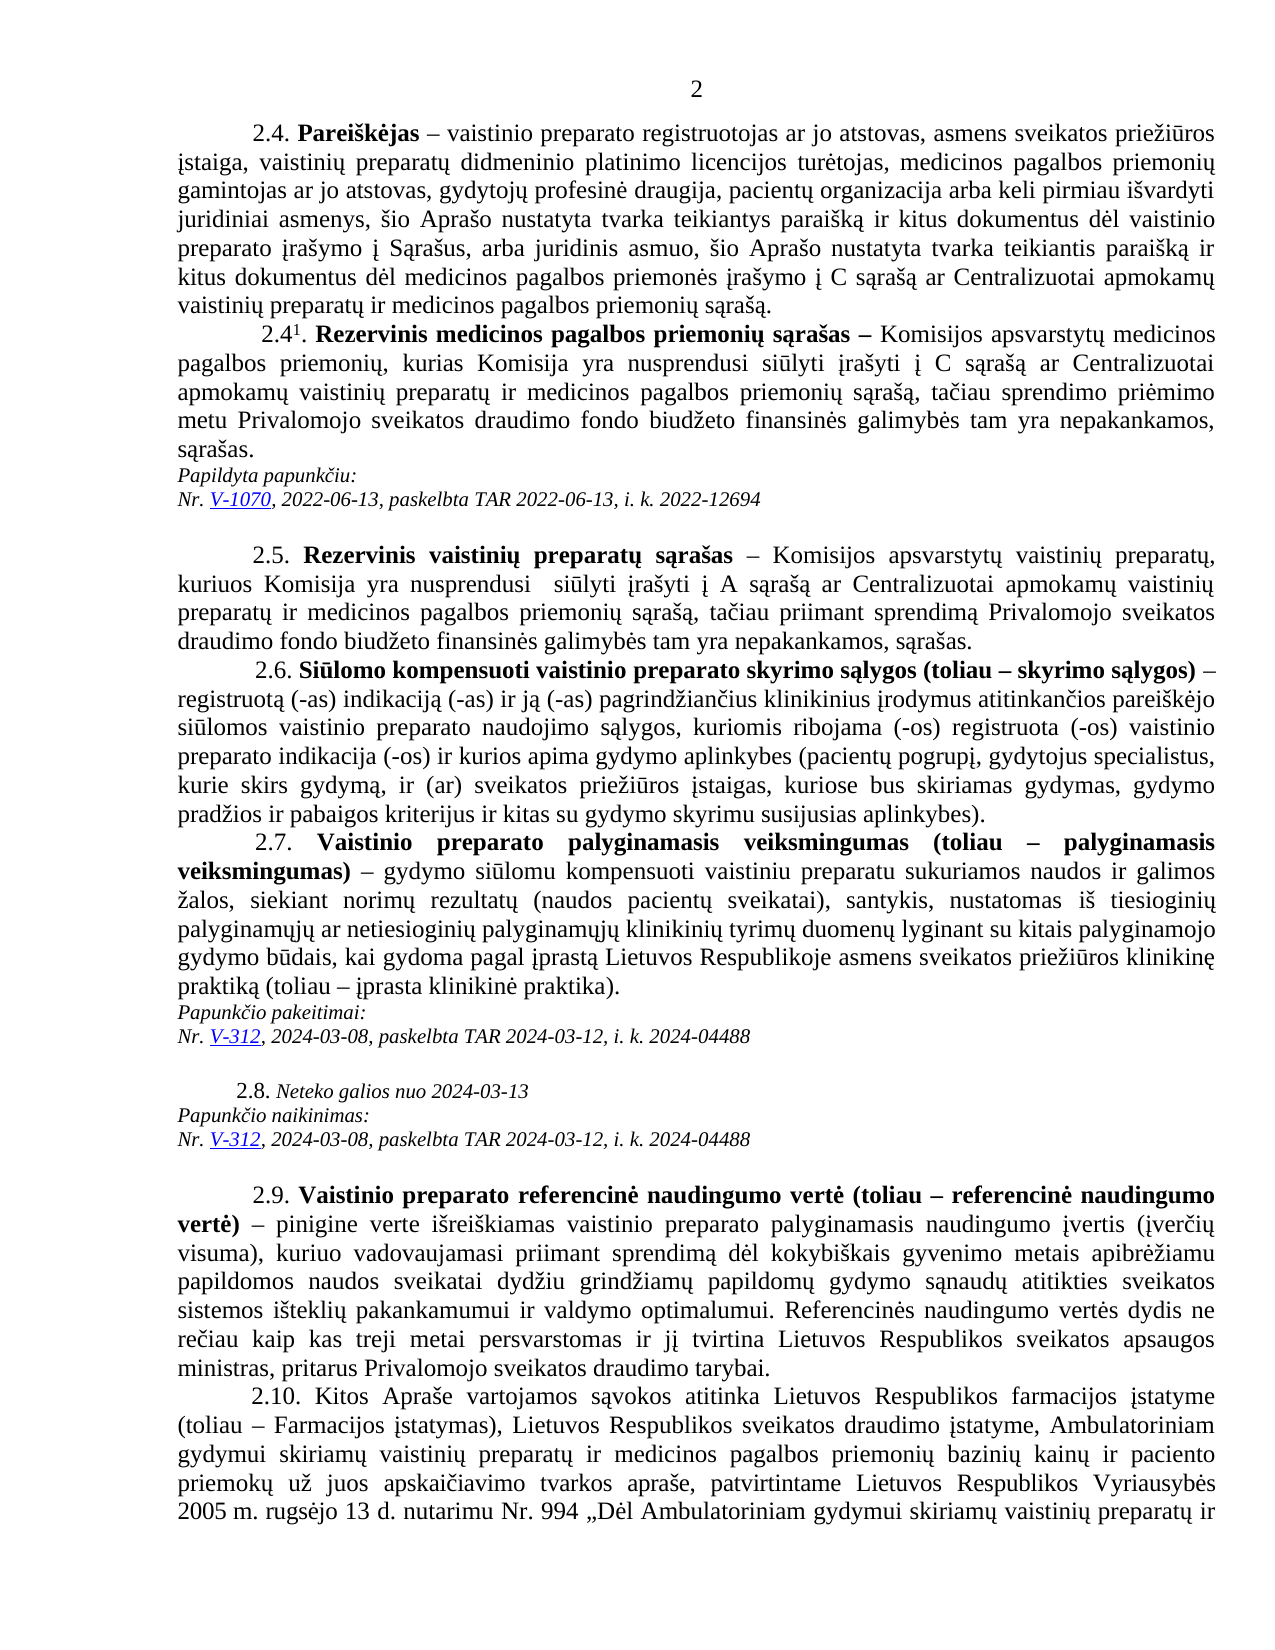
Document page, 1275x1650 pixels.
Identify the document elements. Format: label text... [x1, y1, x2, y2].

text 2.5. Rezervinis vaistinių preparatų sąrašas – Komisijos apsvarstytų vaistinių preparatų, kuriuos Komisija yra nusprendusi siūlyti įrašyti į A sąrašą ar Centralizuotai apmokamų vaistinių preparatų ir medicinos pagalbos priemonių sąrašą, tačiau priimant sprendimą Privalomojo sveikatos draudimo fondo biudžeto finansinės galimybės tam yra nepakankamos, sąrašas. [177, 540, 1216, 655]
text 2.6. Siūlomo kompensuoti vaistinio preparato skyrimo sąlygos (toliau – skyrimo sąlygos) – registruotą (-as) indikaciją (-as) ir ją (-as) pagrindžiančius klinikinius įrodymus atitinkančios pareiškėjo siūlomos vaistinio preparato naudojimo sąlygos, kuriomis ribojama (-os) registruota (-os) vaistinio preparato indikacija (-os) ir kurios apima gydymo aplinkybes (pacientų pogrupį, gydytojus specialistus, kurie skirs gydymą, ir (ar) sveikatos priežiūros įstaigas, kuriose bus skiriamas gydymas, gydymo pradžios ir pabaigos kriterijus ir kitas su gydymo skyrimu susijusias aplinkybes). [177, 655, 1216, 827]
text 2.8. Neteko galios nuo 2024-03-13 [177, 1077, 1216, 1103]
text Nr. V-312, 2024-03-08, paskelbta TAR 2024-03-12, i. k. 2024-04488 [177, 1127, 1216, 1151]
text 2.10. Kitos Apraše vartojamos sąvokos atitinka Lietuvos Respublikos farmacijos įstatyme (toliau – Farmacijos įstatymas), Lietuvos Respublikos sveikatos draudimo įstatyme, Ambulatoriniam gydymui skiriamų vaistinių preparatų ir medicinos pagalbos priemonių bazinių kainų ir paciento priemokų už juos apskaičiavimo tvarkos apraše, patvirtintame Lietuvos Respublikos Vyriausybės 2005 m. rugsėjo 13 d. nutarimu Nr. 994 „Dėl Ambulatoriniam gydymui skiriamų vaistinių preparatų ir [177, 1381, 1216, 1525]
text Papunkčio naikinimas: [177, 1103, 1216, 1127]
text Papunkčio pakeitimai: [177, 1000, 1216, 1024]
text 2.9. Vaistinio preparato referencinė naudingumo vertė (toliau – referencinė naudingumo vertė) – pinigine verte išreiškiamas vaistinio preparato palyginamasis naudingumo įvertis (įverčių visuma), kuriuo vadovaujamasi priimant sprendimą dėl kokybiškais gyvenimo metais apibrėžiamu papildomos naudos sveikatai dydžiu grindžiamų papildomų gydymo sąnaudų atitikties sveikatos sistemos išteklių pakankamumui ir valdymo optimalumui. Referencinės naudingumo vertės dydis ne rečiau kaip kas treji metai persvarstomas ir jį tvirtina Lietuvos Respublikos sveikatos apsaugos ministras, pritarus Privalomojo sveikatos draudimo tarybai. [177, 1180, 1216, 1381]
text Papildyta papunkčiu: [177, 463, 1216, 487]
text Nr. V-1070, 2022-06-13, paskelbta TAR 2022-06-13, i. k. 2022-12694 [177, 487, 1216, 511]
text 2.7. Vaistinio preparato palyginamasis veiksmingumas (toliau – palyginamasis veiksmingumas) – gydymo siūlomu kompensuoti vaistiniu preparatu sukuriamos naudos ir galimos žalos, siekiant norimų rezultatų (naudos pacientų sveikatai), santykis, nustatomas iš tiesioginių palyginamųjų ar netiesioginių palyginamųjų klinikinių tyrimų duomenų lyginant su kitais palyginamojo gydymo būdais, kai gydoma pagal įprastą Lietuvos Respublikoje asmens sveikatos priežiūros klinikinę praktiką (toliau – įprasta klinikinė praktika). [177, 827, 1216, 1000]
text Nr. V-312, 2024-03-08, paskelbta TAR 2024-03-12, i. k. 2024-04488 [177, 1024, 1216, 1048]
text 2.41. Rezervinis medicinos pagalbos priemonių sąrašas – Komisijos apsvarstytų medicinos pagalbos priemonių, kurias Komisija yra nusprendusi siūlyti įrašyti į C sąrašą ar Centralizuotai apmokamų vaistinių preparatų ir medicinos pagalbos priemonių sąrašą, tačiau sprendimo priėmimo metu Privalomojo sveikatos draudimo fondo biudžeto finansinės galimybės tam yra nepakankamos, sąrašas. [177, 319, 1216, 463]
text 2.4. Pareiškėjas – vaistinio preparato registruotojas ar jo atstovas, asmens sveikatos priežiūros įstaiga, vaistinių preparatų didmeninio platinimo licencijos turėtojas, medicinos pagalbos priemonių gamintojas ar jo atstovas, gydytojų profesinė draugija, pacientų organizacija arba keli pirmiau išvardyti juridiniai asmenys, šio Aprašo nustatyta tvarka teikiantys paraišką ir kitus dokumentus dėl vaistinio preparato įrašymo į Sąrašus, arba juridinis asmuo, šio Aprašo nustatyta tvarka teikiantis paraišką ir kitus dokumentus dėl medicinos pagalbos priemonės įrašymo į C sąrašą ar Centralizuotai apmokamų vaistinių preparatų ir medicinos pagalbos priemonių sąrašą. [177, 118, 1216, 319]
